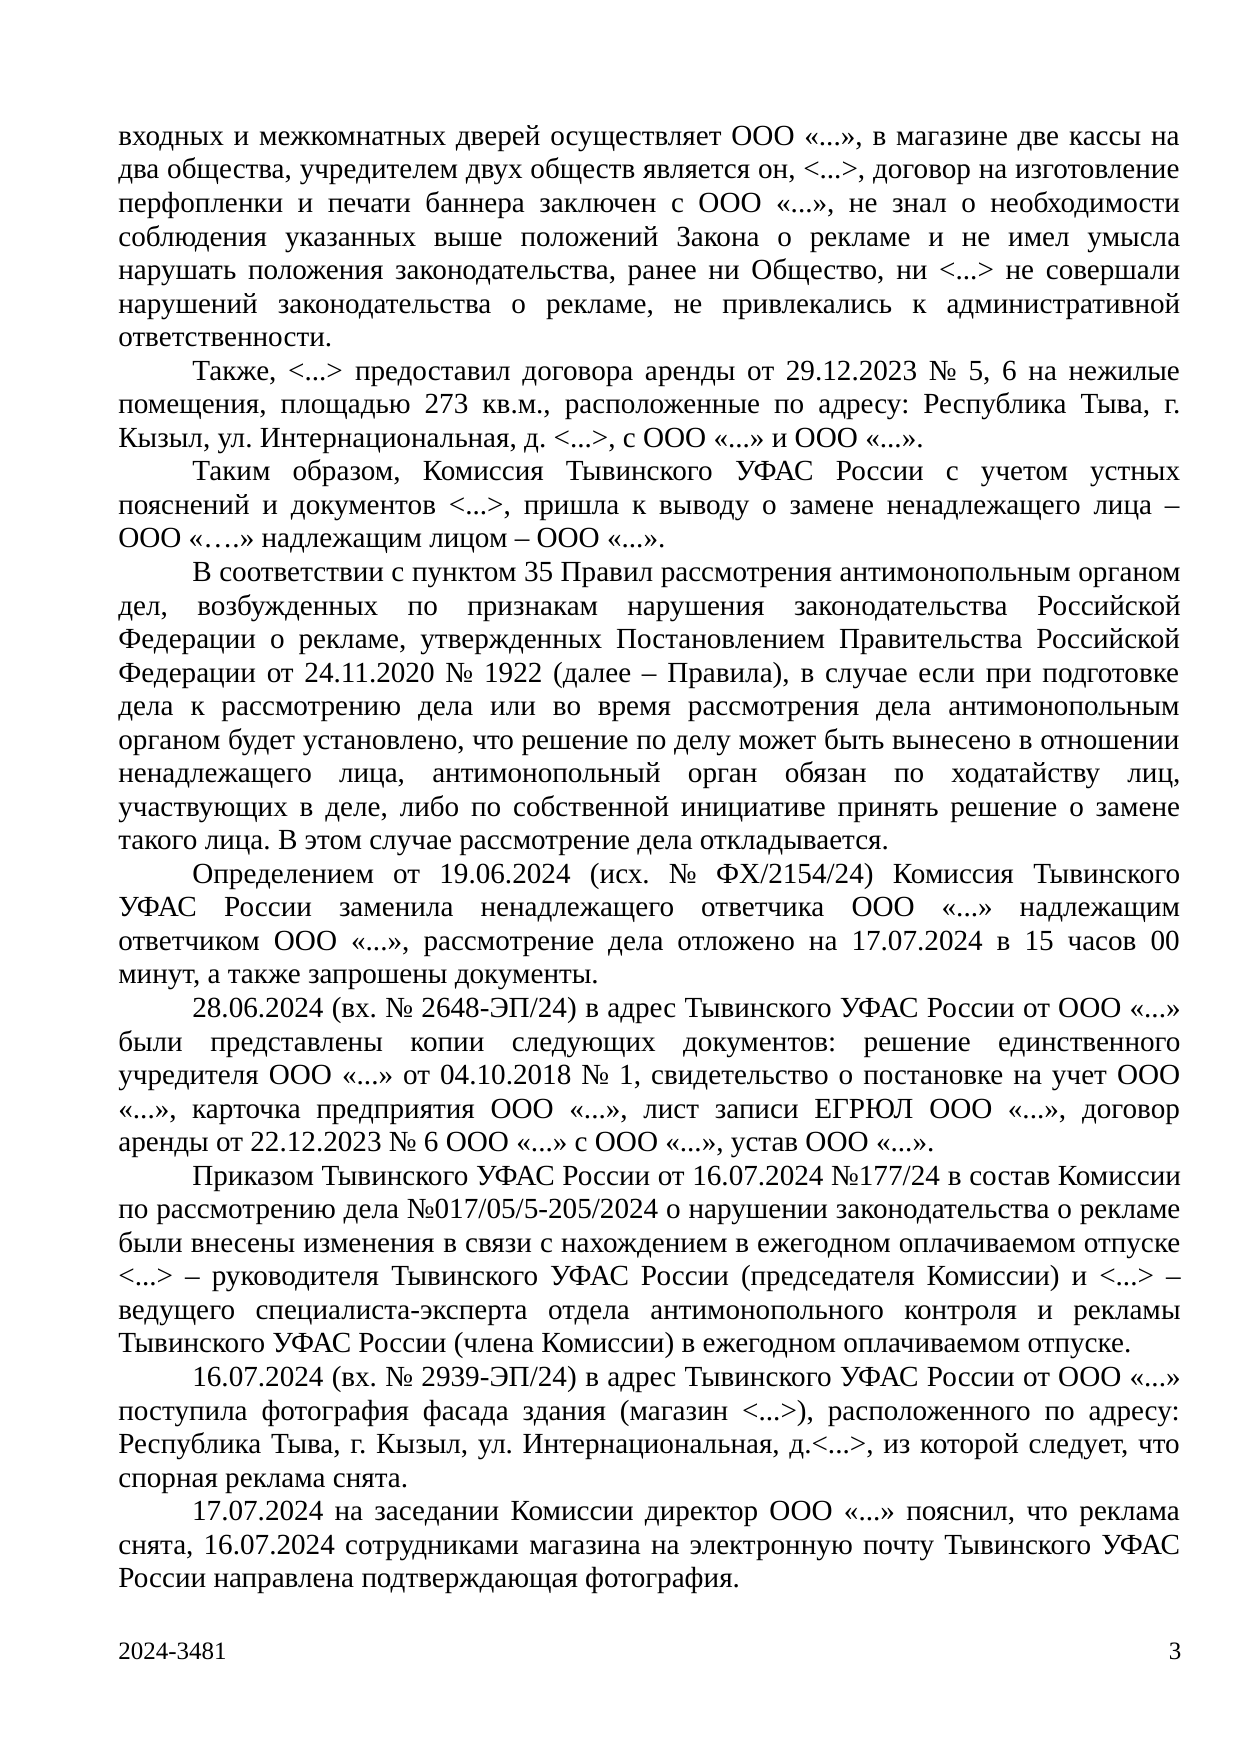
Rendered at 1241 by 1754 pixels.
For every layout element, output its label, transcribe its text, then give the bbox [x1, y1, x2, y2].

text 28.06.2024 (вх. № 2648-ЭП/24) в адрес Тывинского УФАС России от ООО «...» были представлены копии следующих документов: решение единственного учредителя ООО «...» от 04.10.2018 № 1, свидетельство о постановке на учет ООО «...», карточка предприятия ООО «...», лист записи ЕГРЮЛ ООО «...», договор аренды от 22.12.2023 № 6 ООО «...» с ООО «...», устав ООО «...». [118, 990, 1181, 1158]
text 16.07.2024 (вх. № 2939-ЭП/24) в адрес Тывинского УФАС России от ООО «...» поступила фотография фасада здания (магазин <...>), расположенного по адресу: Республика Тыва, г. Кызыл, ул. Интернациональная, д.<...>, из которой следует, что спорная реклама снята. [118, 1359, 1181, 1493]
text В соответствии с пунктом 35 Правил рассмотрения антимонопольным органом дел, возбужденных по признакам нарушения законодательства Российской Федерации о рекламе, утвержденных Постановлением Правительства Российской Федерации от 24.11.2020 № 1922 (далее – Правила), в случае если при подготовке дела к рассмотрению дела или во время рассмотрения дела антимонопольным органом будет установлено, что решение по делу может быть вынесено в отношении ненадлежащего лица, антимонопольный орган обязан по ходатайству лиц, участвующих в деле, либо по собственной инициативе принять решение о замене такого лица. В этом случае рассмотрение дела откладывается. [118, 554, 1181, 856]
text Также, <...> предоставил договора аренды от 29.12.2023 № 5, 6 на нежилые помещения, площадью 273 кв.м., расположенные по адресу: Республика Тыва, г. Кызыл, ул. Интернациональная, д. <...>, с ООО «...» и ООО «...». [118, 353, 1181, 453]
text Приказом Тывинского УФАС России от 16.07.2024 №177/24 в состав Комиссии по рассмотрению дела №017/05/5-205/2024 о нарушении законодательства о рекламе были внесены изменения в связи с нахождением в ежегодном оплачиваемом отпуске <...> – руководителя Тывинского УФАС России (председателя Комиссии) и <...> – ведущего специалиста-эксперта отдела антимонопольного контроля и рекламы Тывинского УФАС России (члена Комиссии) в ежегодном оплачиваемом отпуске. [118, 1158, 1181, 1359]
text 17.07.2024 на заседании Комиссии директор ООО «...» пояснил, что реклама снята, 16.07.2024 сотрудниками магазина на электронную почту Тывинского УФАС России направлена подтверждающая фотография. [118, 1493, 1181, 1594]
text Таким образом, Комиссия Тывинского УФАС России с учетом устных пояснений и документов <...>, пришла к выводу о замене ненадлежащего лица – ООО «….» надлежащим лицом – ООО «...». [118, 453, 1181, 554]
text Определением от 19.06.2024 (исх. № ФХ/2154/24) Комиссия Тывинского УФАС России заменила ненадлежащего ответчика ООО «...» надлежащим ответчиком ООО «...», рассмотрение дела отложено на 17.07.2024 в 15 часов 00 минут, а также запрошены документы. [118, 856, 1181, 990]
text входных и межкомнатных дверей осуществляет ООО «...», в магазине две кассы на два общества, учредителем двух обществ является он, <...>, договор на изготовление перфопленки и печати баннера заключен с ООО «...», не знал о необходимости соблюдения указанных выше положений Закона о рекламе и не имел умысла нарушать положения законодательства, ранее ни Общество, ни <...> не совершали нарушений законодательства о рекламе, не привлекались к административной ответственности. [118, 118, 1181, 353]
